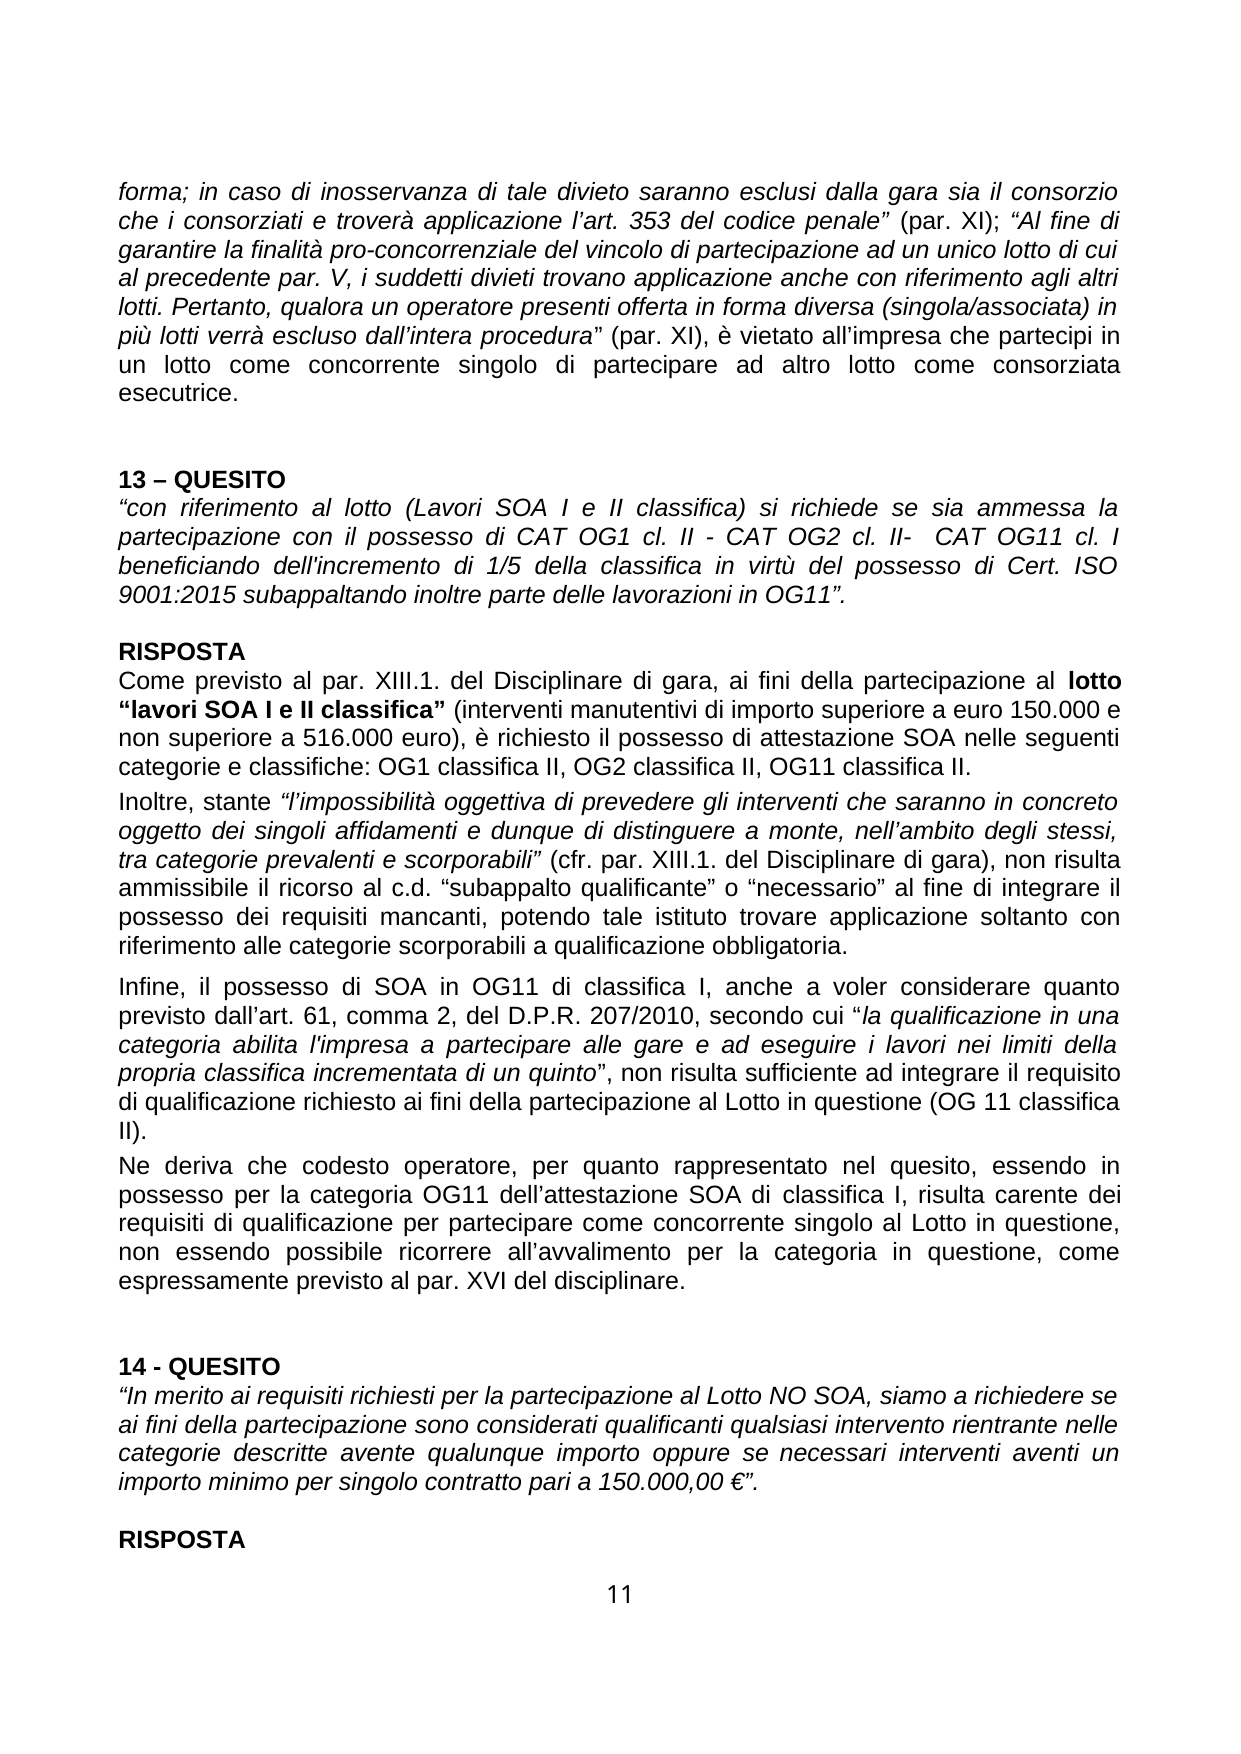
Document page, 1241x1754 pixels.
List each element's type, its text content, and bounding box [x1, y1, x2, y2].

text forma; in caso di inosservanza di tale divieto saranno esclusi dalla gara sia il consorzio che i consorziati e troverà applicazione l’art. 353 del codice penale” (par. XI); “Al fine di garantire la finalità pro-concorrenziale del vincolo di partecipazione ad un unico lotto di cui al precedente par. V, i suddetti divieti trovano applicazione anche con riferimento agli altri lotti. Pertanto, qualora un operatore presenti offerta in forma diversa (singola/associata) in più lotti verrà escluso dall’intera procedura” (par. XI), è vietato all’impresa che partecipi in un lotto come concorrente singolo di partecipare ad altro lotto come consorziata esecutrice. [118, 177, 1122, 407]
text Come previsto al par. XIII.1. del Disciplinare di gara, ai fini della partecipazione al lotto “lavori SOA I e II classifica” (interventi manutentivi di importo superiore a euro 150.000 e non superiore a 516.000 euro), è richiesto il possesso di attestazione SOA nelle seguenti categorie e classifiche: OG1 classifica II, OG2 classifica II, OG11 classifica II. [118, 666, 1122, 781]
text RISPOSTA [118, 637, 1122, 666]
text 14 - QUESITO [118, 1352, 1122, 1381]
text 13 – QUESITO [118, 465, 1122, 493]
text Inoltre, stante “l’impossibilità oggettiva di prevedere gli interventi che saranno in concreto oggetto dei singoli affidamenti e dunque di distinguere a monte, nell’ambito degli stessi, tra categorie prevalenti e scorporabili” (cfr. par. XIII.1. del Disciplinare di gara), non risulta ammissibile il ricorso al c.d. “subappalto qualificante” o “necessario” al fine di integrare il possesso dei requisiti mancanti, potendo tale istituto trovare applicazione soltanto con riferimento alle categorie scorporabili a qualificazione obbligatoria. [118, 787, 1122, 960]
text “con riferimento al lotto (Lavori SOA I e II classifica) si richiede se sia ammessa la partecipazione con il possesso di CAT OG1 cl. II - CAT OG2 cl. II- CAT OG11 cl. I beneficiando dell'incremento di 1/5 della classifica in virtù del possesso di Cert. ISO 9001:2015 subappaltando inoltre parte delle lavorazioni in OG11”. [118, 493, 1122, 608]
text “In merito ai requisiti richiesti per la partecipazione al Lotto NO SOA, siamo a richiedere se ai fini della partecipazione sono considerati qualificanti qualsiasi intervento rientrante nelle categorie descritte avente qualunque importo oppure se necessari interventi aventi un importo minimo per singolo contratto pari a 150.000,00 €”. [118, 1381, 1122, 1496]
text Infine, il possesso di SOA in OG11 di classifica I, anche a voler considerare quanto previsto dall’art. 61, comma 2, del D.P.R. 207/2010, secondo cui “la qualificazione in una categoria abilita l'impresa a partecipare alle gare e ad eseguire i lavori nei limiti della propria classifica incrementata di un quinto”, non risulta sufficiente ad integrare il requisito di qualificazione richiesto ai fini della partecipazione al Lotto in questione (OG 11 classifica II). [118, 972, 1122, 1145]
text Ne deriva che codesto operatore, per quanto rappresentato nel quesito, essendo in possesso per la categoria OG11 dell’attestazione SOA di classifica I, risulta carente dei requisiti di qualificazione per partecipare come concorrente singolo al Lotto in questione, non essendo possibile ricorrere all’avvalimento per la categoria in questione, come espressamente previsto al par. XVI del disciplinare. [118, 1151, 1122, 1295]
text RISPOSTA [118, 1525, 1122, 1553]
